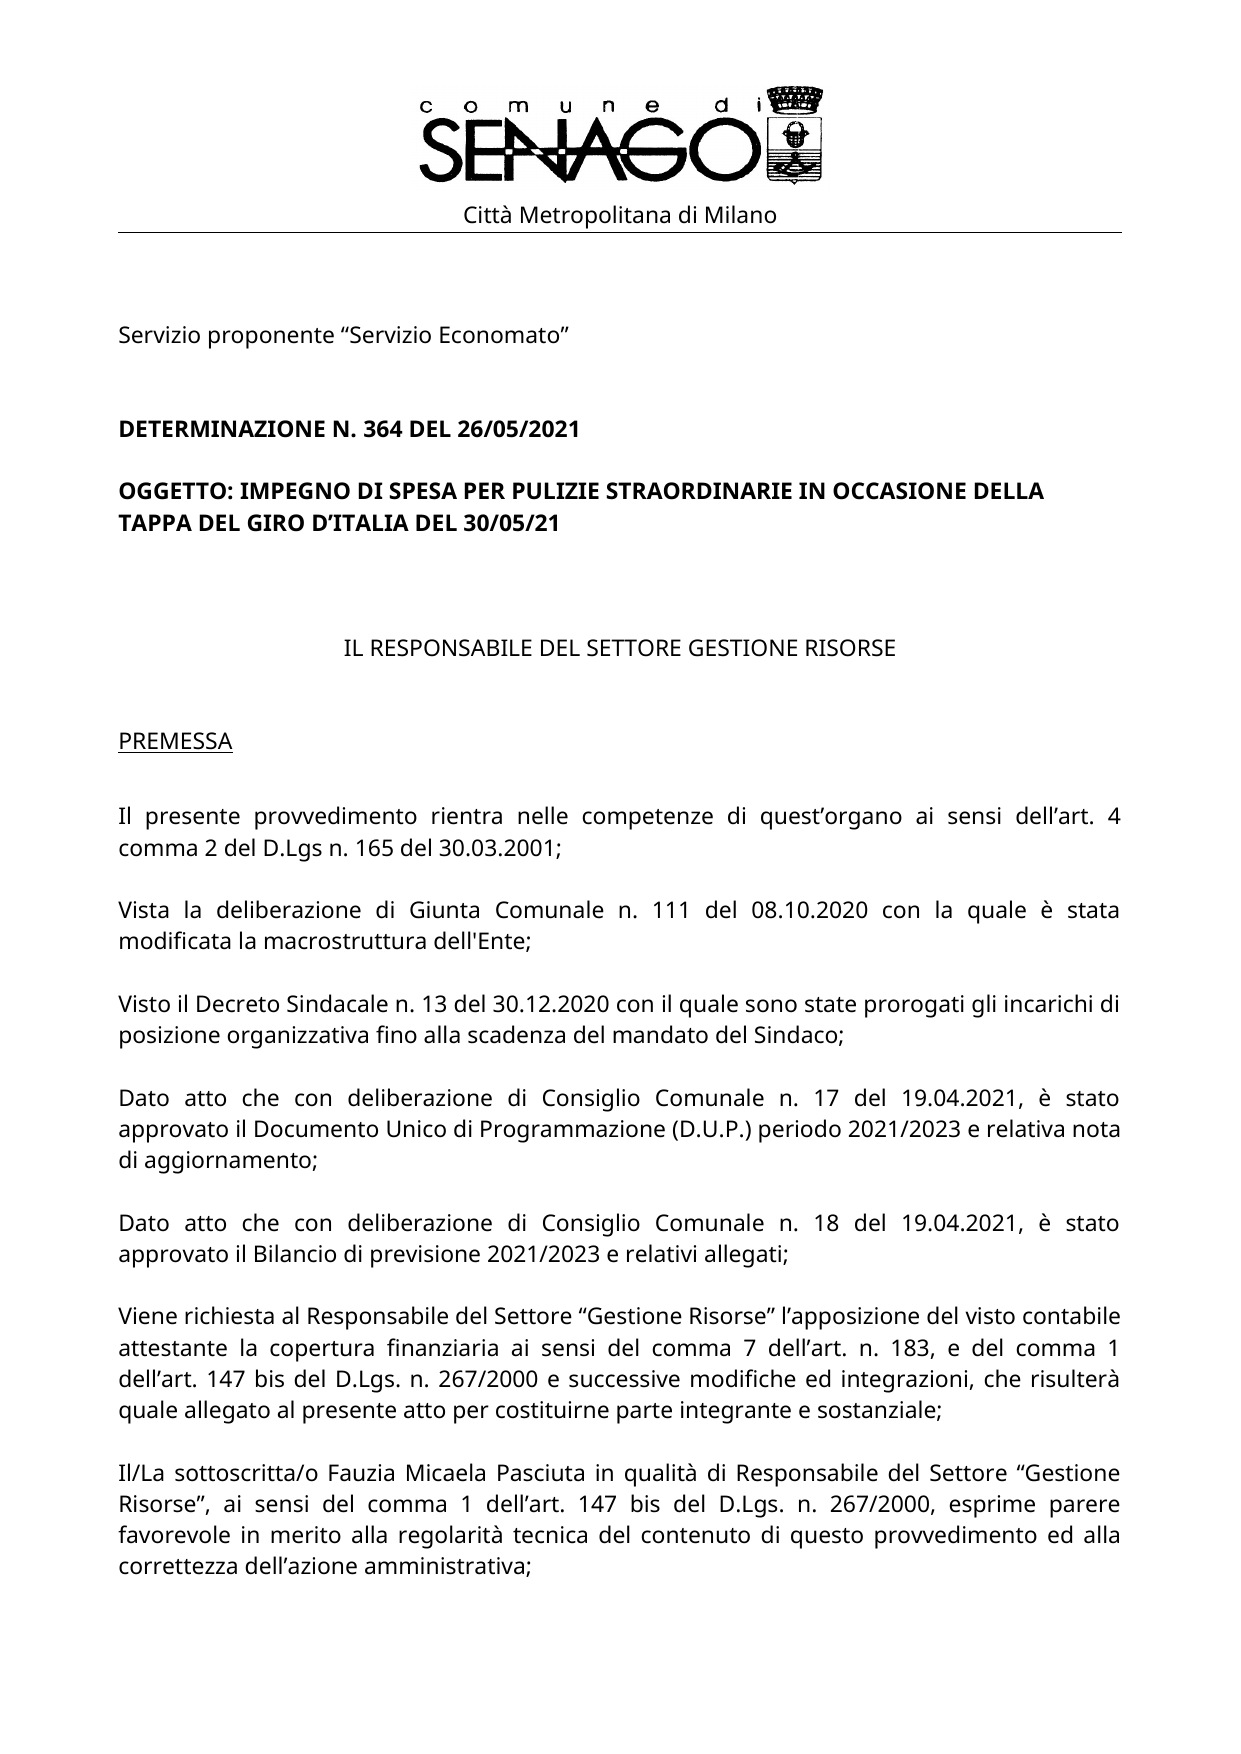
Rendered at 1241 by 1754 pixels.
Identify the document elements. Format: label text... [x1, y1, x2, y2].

text Viene richiesta al Responsabile del Settore “Gestione Risorse” l’apposizione del visto contabile attestante la copertura finanziaria ai sensi del comma 7 dell’art. n. 183, e del comma 1 dell’art. 147 bis del D.Lgs. n. 267/2000 e successive modifiche ed integrazioni, che risulterà quale allegato al presente atto per costituirne parte integrante e sostanziale; [118, 1300, 1122, 1425]
text Dato atto che con deliberazione di Consiglio Comunale n. 17 del 19.04.2021, è stato approvato il Documento Unico di Programmazione (D.U.P.) periodo 2021/2023 e relativa nota di aggiornamento; [118, 1081, 1122, 1175]
text PREMESSA [118, 725, 1122, 756]
text Vista la deliberazione di Giunta Comunale n. 111 del 08.10.2020 con la quale è stata modificata la macrostruttura dell'Ente; [118, 894, 1122, 956]
text Visto il Decreto Sindacale n. 13 del 30.12.2020 con il quale sono state prorogati gli incarichi di posizione organizzativa fino alla scadenza del mandato del Sindaco; [118, 988, 1122, 1050]
text OGGETTO: IMPEGNO DI SPESA PER PULIZIE STRAORDINARIE IN OCCASIONE DELLA TAPPA DEL GIRO D’ITALIA DEL 30/05/21 [118, 475, 1122, 538]
text Dato atto che con deliberazione di Consiglio Comunale n. 18 del 19.04.2021, è stato approvato il Bilancio di previsione 2021/2023 e relativi allegati; [118, 1206, 1122, 1269]
text Servizio proponente “Servizio Economato” [118, 319, 1122, 350]
text Il presente provvedimento rientra nelle competenze di quest’organo ai sensi dell’art. 4 comma 2 del D.Lgs n. 165 del 30.03.2001; [118, 800, 1122, 863]
text IL RESPONSABILE DEL SETTORE GESTIONE RISORSE [118, 631, 1122, 663]
text DETERMINAZIONE N. 364 DEL 26/05/2021 [118, 413, 1122, 444]
text Il/La sottoscritta/o Fauzia Micaela Pasciuta in qualità di Responsabile del Settore “Gestione Risorse”, ai sensi del comma 1 dell’art. 147 bis del D.Lgs. n. 267/2000, esprime parere favorevole in merito alla regolarità tecnica del contenuto di questo provvedimento ed alla correttezza dell’azione amministrativa; [118, 1456, 1122, 1581]
picture [411, 84, 830, 190]
